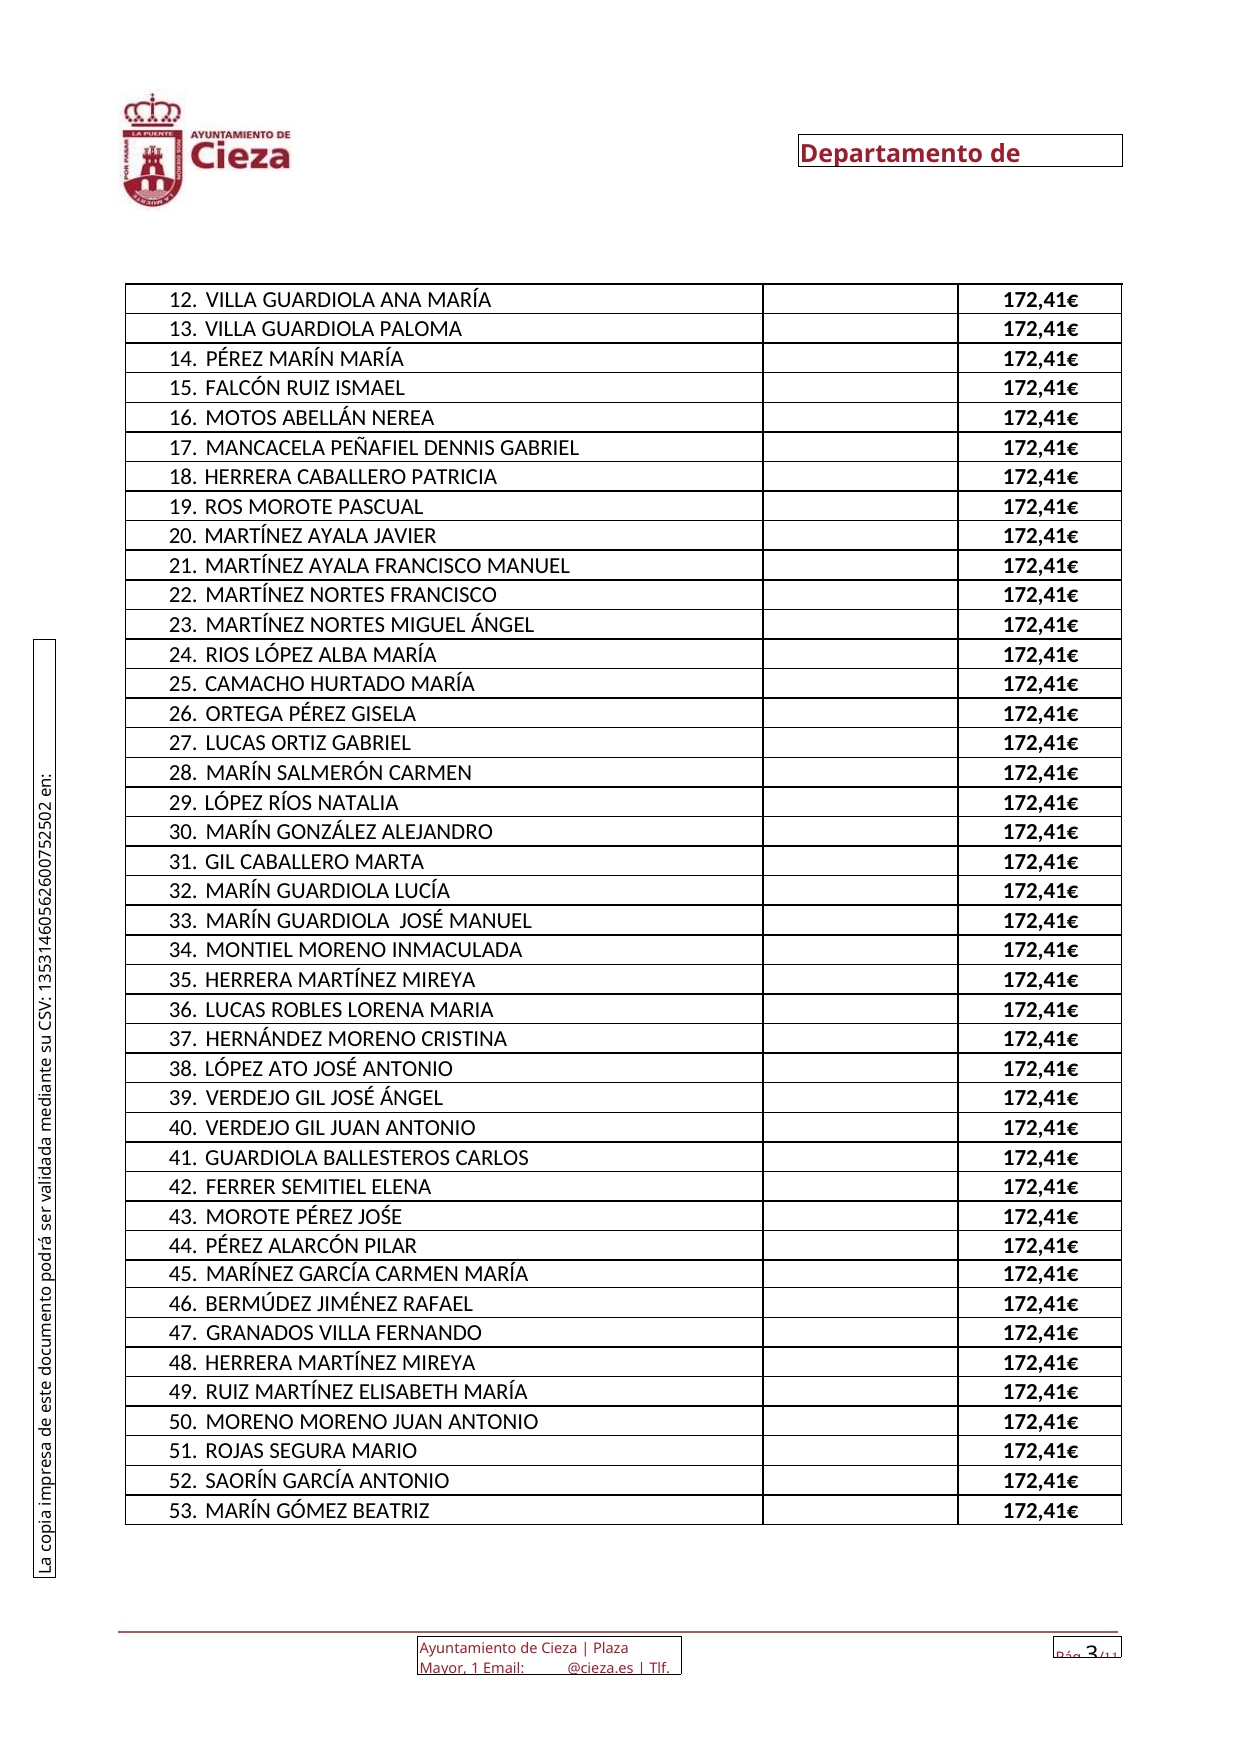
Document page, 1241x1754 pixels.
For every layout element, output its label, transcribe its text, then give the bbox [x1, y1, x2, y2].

table_cell 172,41€ [959, 1202, 1121, 1230]
table_cell 172,41€ [959, 1083, 1121, 1111]
table_cell 53. MARÍN GÓMEZ BEATRIZ [126, 1496, 762, 1524]
table_cell 172,41€ [959, 1407, 1121, 1435]
table_cell 25. CAMACHO HURTADO MARÍA [126, 669, 762, 697]
table_cell 172,41€ [959, 788, 1121, 816]
table_cell 35. HERRERA MARTÍNEZ MIREYA [126, 965, 762, 993]
table_cell [764, 581, 957, 608]
table_cell [764, 314, 957, 342]
table_cell [764, 1054, 957, 1082]
table_cell 172,41€ [959, 817, 1121, 845]
table_cell 172,41€ [959, 1436, 1121, 1464]
table_cell [764, 728, 957, 756]
table_cell 172,41€ [959, 403, 1121, 431]
table_cell [764, 403, 957, 431]
table_cell 17. MANCACELA PEÑAFIEL DENNIS GABRIEL [126, 433, 762, 461]
table_cell 172,41€ [959, 1113, 1121, 1141]
table_cell [764, 1496, 957, 1524]
table_cell [764, 610, 957, 638]
table_cell 172,41€ [959, 314, 1121, 342]
text La copia impresa de este documento podrá ser validada mediante su CSV: 13531460562600752502 en: http://cotejar.cieza.es [34, 641, 54, 1577]
table_cell 50. MORENO MORENO JUAN ANTONIO [126, 1407, 762, 1435]
table_cell [764, 1436, 957, 1464]
table_cell 46. BERMÚDEZ JIMÉNEZ RAFAEL [126, 1288, 762, 1316]
table_cell [764, 1318, 957, 1346]
table_cell [764, 1113, 957, 1141]
table_cell [764, 1143, 957, 1171]
table_cell [764, 936, 957, 963]
table_cell 172,41€ [959, 1143, 1121, 1171]
table_cell 26. ORTEGA PÉREZ GISELA [126, 699, 762, 727]
table_cell 172,41€ [959, 1377, 1121, 1405]
table_cell 16. MOTOS ABELLÁN NEREA [126, 403, 762, 431]
table_cell 172,41€ [959, 936, 1121, 963]
table_cell 29. LÓPEZ RÍOS NATALIA [126, 788, 762, 816]
table_cell 40. VERDEJO GIL JUAN ANTONIO [126, 1113, 762, 1141]
table_cell [764, 521, 957, 549]
table_cell [764, 1288, 957, 1316]
table_cell [764, 965, 957, 993]
table_cell 36. LUCAS ROBLES LORENA MARIA [126, 995, 762, 1023]
table_cell 172,41€ [959, 344, 1121, 372]
table_cell [764, 1466, 957, 1494]
table_cell [764, 1172, 957, 1200]
table_cell [764, 788, 957, 816]
table_cell 172,41€ [959, 433, 1121, 461]
table_cell 172,41€ [959, 1054, 1121, 1082]
table_cell 172,41€ [959, 906, 1121, 934]
table_cell [764, 551, 957, 579]
table_cell [764, 1377, 957, 1405]
table_cell [764, 433, 957, 461]
table_cell 172,41€ [959, 1231, 1121, 1259]
table_cell 52. SAORÍN GARCÍA ANTONIO [126, 1466, 762, 1494]
table_cell 24. RIOS LÓPEZ ALBA MARÍA [126, 640, 762, 668]
table_cell 39. VERDEJO GIL JOSÉ ÁNGEL [126, 1083, 762, 1111]
table_cell 172,41€ [959, 876, 1121, 904]
table_cell [764, 699, 957, 727]
table_cell [764, 492, 957, 520]
table_cell [764, 1024, 957, 1052]
table_cell [764, 876, 957, 904]
table_cell 14. PÉREZ MARÍN MARÍA [126, 344, 762, 372]
table_cell 34. MONTIEL MORENO INMACULADA [126, 936, 762, 963]
table_cell 22. MARTÍNEZ NORTES FRANCISCO [126, 581, 762, 608]
table_cell [764, 669, 957, 697]
table_cell 41. GUARDIOLA BALLESTEROS CARLOS [126, 1143, 762, 1171]
table_cell [764, 817, 957, 845]
table_cell 15. FALCÓN RUIZ ISMAEL [126, 373, 762, 401]
table_cell 172,41€ [959, 1172, 1121, 1200]
table_cell 42. FERRER SEMITIEL ELENA [126, 1172, 762, 1200]
table_cell 172,41€ [959, 669, 1121, 697]
table_cell [764, 640, 957, 668]
table_cell 45. MARÍNEZ GARCÍA CARMEN MARÍA [126, 1261, 762, 1287]
table_cell [764, 373, 957, 401]
table_cell 172,41€ [959, 551, 1121, 579]
picture [119, 89, 293, 211]
table_cell [764, 906, 957, 934]
table_cell 172,41€ [959, 640, 1121, 668]
table_cell [764, 1202, 957, 1230]
table_cell [764, 1083, 957, 1111]
table_cell 172,41€ [959, 728, 1121, 756]
table_cell 172,41€ [959, 847, 1121, 875]
table_cell 172,41€ [959, 610, 1121, 638]
table_cell 172,41€ [959, 581, 1121, 608]
table_cell 172,41€ [959, 373, 1121, 401]
table_cell [764, 344, 957, 372]
table_cell 172,41€ [959, 1496, 1121, 1524]
table_cell 172,41€ [959, 1261, 1121, 1287]
table_cell 13. VILLA GUARDIOLA PALOMA [126, 314, 762, 342]
table_cell 172,41€ [959, 1318, 1121, 1346]
table_cell 172,41€ [959, 521, 1121, 549]
table_cell 172,41€ [959, 492, 1121, 520]
table_cell 172,41€ [959, 995, 1121, 1023]
table_cell 27. LUCAS ORTIZ GABRIEL [126, 728, 762, 756]
table_cell 37. HERNÁNDEZ MORENO CRISTINA [126, 1024, 762, 1052]
table_cell 48. HERRERA MARTÍNEZ MIREYA [126, 1348, 762, 1376]
table_cell 172,41€ [959, 1024, 1121, 1052]
table_cell 43. MOROTE PÉREZ JOŚE [126, 1202, 762, 1230]
table_header [764, 285, 957, 313]
table_cell [764, 462, 957, 490]
table_cell [764, 995, 957, 1023]
table_cell [764, 1407, 957, 1435]
table_cell 172,41€ [959, 965, 1121, 993]
table_cell 172,41€ [959, 1348, 1121, 1376]
table_cell 20. MARTÍNEZ AYALA JAVIER [126, 521, 762, 549]
table_cell 21. MARTÍNEZ AYALA FRANCISCO MANUEL [126, 551, 762, 579]
table_cell 172,41€ [959, 462, 1121, 490]
table_header 172,41€ [959, 285, 1121, 313]
table_cell 19. ROS MOROTE PASCUAL [126, 492, 762, 520]
table_cell 49. RUIZ MARTÍNEZ ELISABETH MARÍA [126, 1377, 762, 1405]
table_cell 172,41€ [959, 1288, 1121, 1316]
table_cell 30. MARÍN GONZÁLEZ ALEJANDRO [126, 817, 762, 845]
table_cell [764, 758, 957, 786]
table_cell 28. MARÍN SALMERÓN CARMEN [126, 758, 762, 786]
table_cell 23. MARTÍNEZ NORTES MIGUEL ÁNGEL [126, 610, 762, 638]
table_cell 172,41€ [959, 1466, 1121, 1494]
table_cell 18. HERRERA CABALLERO PATRICIA [126, 462, 762, 490]
table_cell [764, 847, 957, 875]
table_cell 47. GRANADOS VILLA FERNANDO [126, 1318, 762, 1346]
table_cell 38. LÓPEZ ATO JOSÉ ANTONIO [126, 1054, 762, 1082]
table_cell 31. GIL CABALLERO MARTA [126, 847, 762, 875]
table_cell [764, 1261, 957, 1287]
table_cell 44. PÉREZ ALARCÓN PILAR [126, 1231, 762, 1259]
table_header 12. VILLA GUARDIOLA ANA MARÍA [126, 285, 762, 313]
table_cell [764, 1231, 957, 1259]
table_cell 51. ROJAS SEGURA MARIO [126, 1436, 762, 1464]
table_cell 172,41€ [959, 758, 1121, 786]
table_cell 33. MARÍN GUARDIOLA JOSÉ MANUEL [126, 906, 762, 934]
table_cell 32. MARÍN GUARDIOLA LUCÍA [126, 876, 762, 904]
table_cell [764, 1348, 957, 1376]
table_cell 172,41€ [959, 699, 1121, 727]
